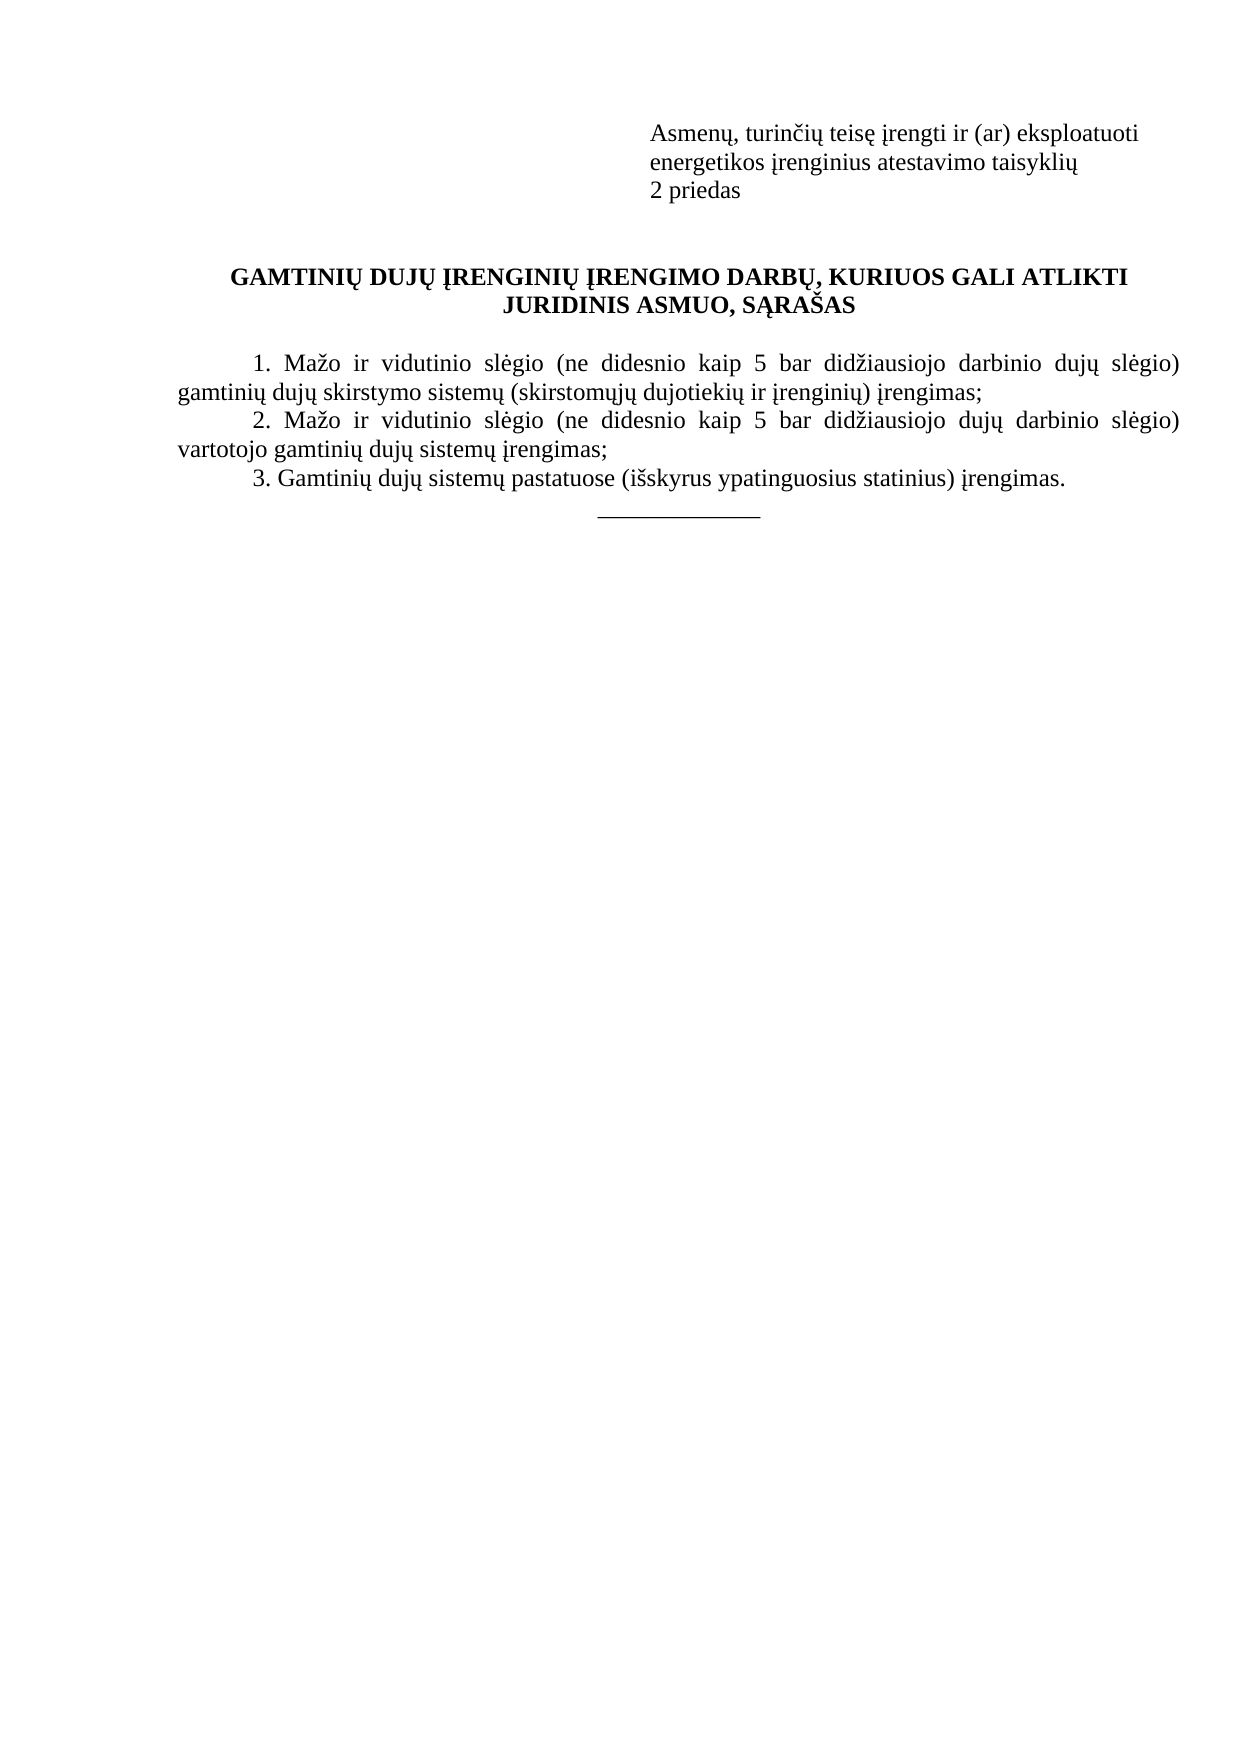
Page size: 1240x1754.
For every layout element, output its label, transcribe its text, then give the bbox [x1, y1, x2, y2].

text energetikos įrenginius atestavimo taisyklių [649, 147, 1181, 176]
text Asmenų, turinčių teisę įrengti ir (ar) eksploatuoti [649, 118, 1181, 147]
text 3. Gamtinių dujų sistemų pastatuose (išskyrus ypatinguosius statinius) įrengimas. [177, 463, 1181, 492]
text 1. Mažo ir vidutinio slėgio (ne didesnio kaip 5 bar didžiausiojo darbinio dujų slėgio) gamtinių dujų skirstymo sistemų (skirstomųjų dujotiekių ir įrenginių) įrengimas; [177, 348, 1181, 406]
text GAMTINIŲ DUJŲ ĮRENGINIŲ ĮRENGIMO DARBŲ, KURIUOS GALI ATLIKTI JURIDINIS ASMUO, SĄRAŠAS [177, 262, 1181, 319]
text _____________ [177, 492, 1181, 521]
text 2. Mažo ir vidutinio slėgio (ne didesnio kaip 5 bar didžiausiojo dujų darbinio slėgio) vartotojo gamtinių dujų sistemų įrengimas; [177, 406, 1181, 463]
text 2 priedas [177, 176, 1181, 204]
